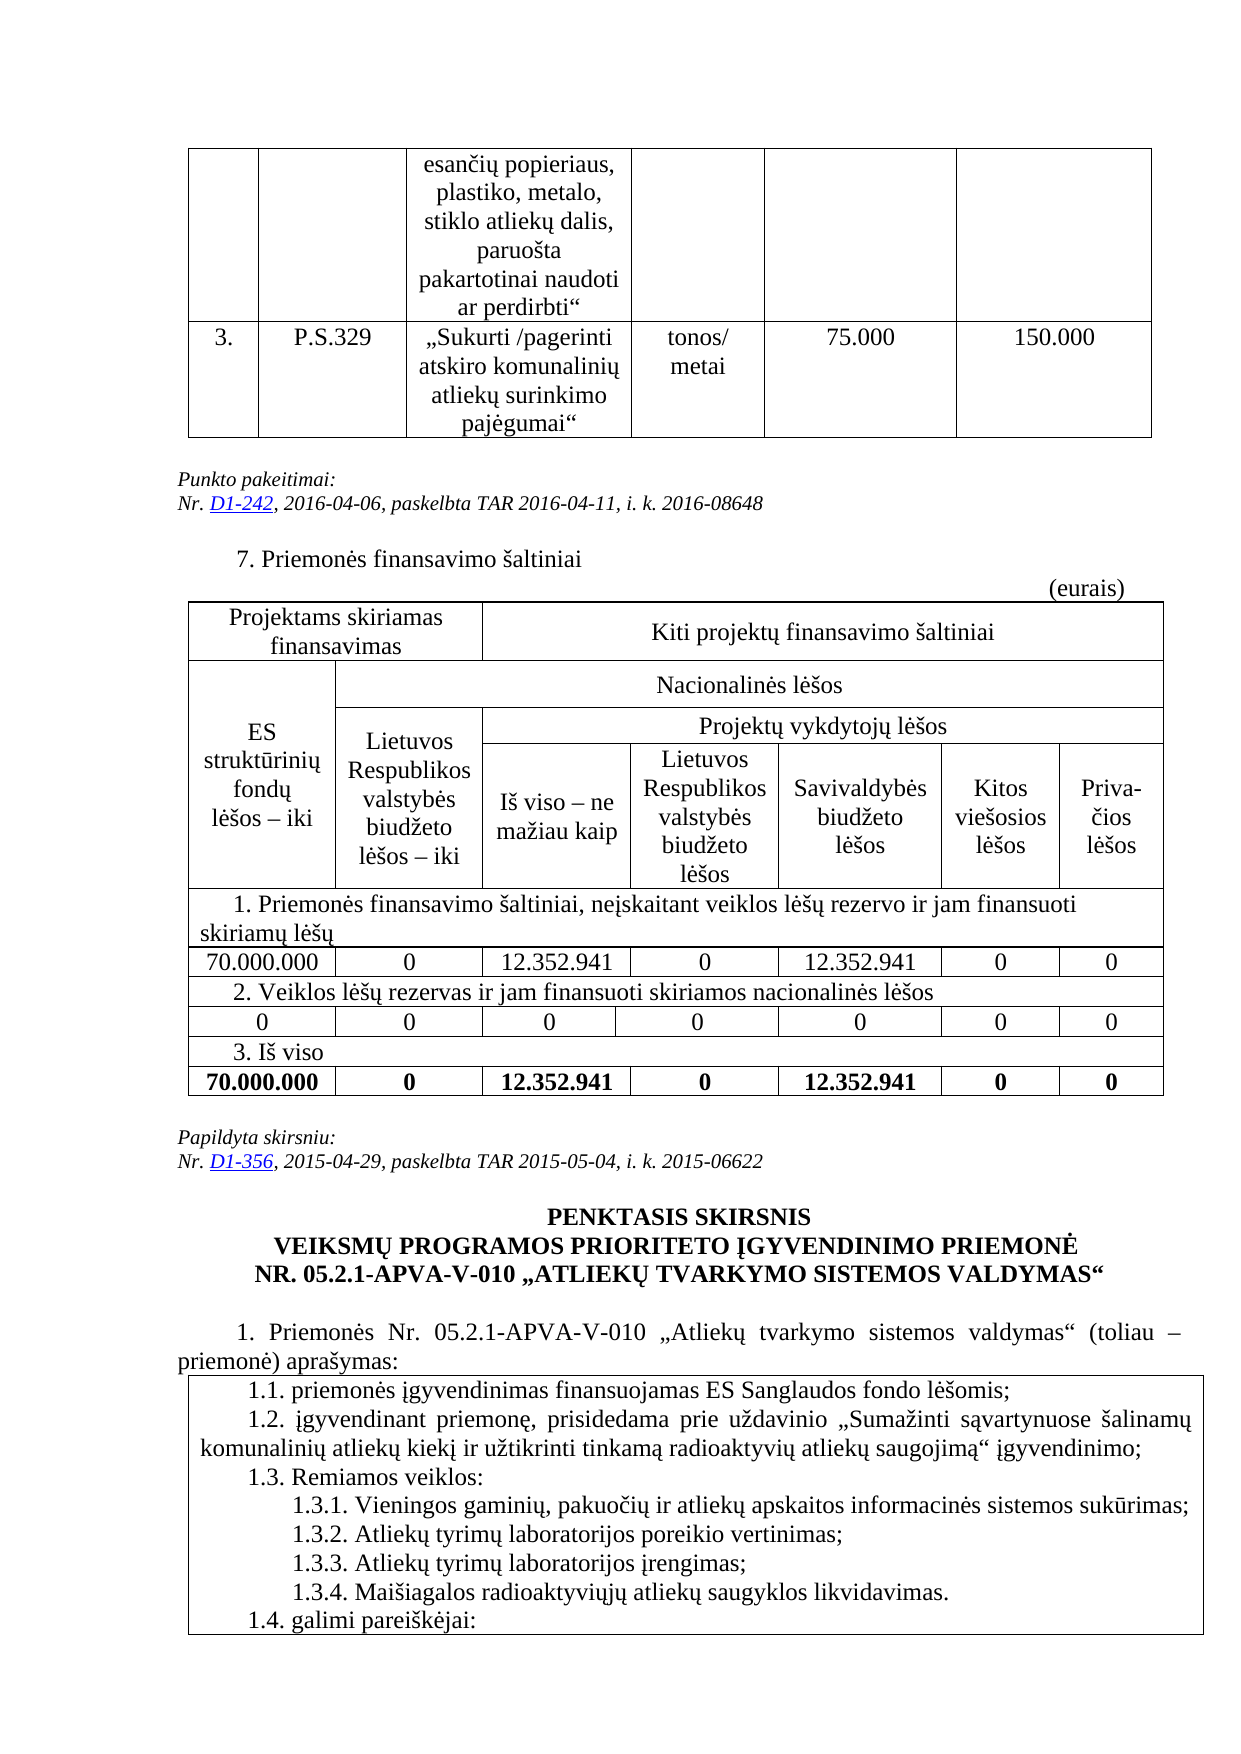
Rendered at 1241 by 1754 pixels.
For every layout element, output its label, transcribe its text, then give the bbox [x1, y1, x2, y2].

table_header 1.1. priemonės įgyvendinimas finansuojamas ES Sanglaudos fondo lėšomis; [189, 1376, 1203, 1404]
table_cell 0 [336, 948, 482, 976]
table_cell 0 [336, 1007, 482, 1036]
table_cell 1.4. galimi pareiškėjai: [189, 1606, 1203, 1634]
table_header Projektams skiriamas finansavimas [189, 603, 482, 660]
table_cell Lietuvos Respublikos valstybės biudžeto lėšos – iki [336, 708, 482, 888]
text Punkto pakeitimai: [177, 467, 1181, 491]
table_cell [259, 149, 406, 321]
table_cell 70.000.000 [189, 1067, 335, 1095]
table_cell 75.000 [765, 322, 956, 437]
table_cell 0 [189, 1007, 335, 1036]
table_cell 0 [942, 948, 1059, 976]
text VEIKSMŲ PROGRAMOS PRIORITETO ĮGYVENDINIMO PRIEMONĖ NR. 05.2.1-APVA-V-010 „ATLIEKŲ tvarkymo sistemos valdymas“ [177, 1231, 1181, 1288]
table_cell 12.352.941 [779, 948, 941, 976]
table_cell 3. Iš viso [189, 1037, 1163, 1066]
table_cell 12.352.941 [779, 1067, 941, 1095]
table_cell Kitos viešosios lėšos [942, 744, 1059, 888]
table_cell 1.3. Remiamos veiklos: 1.3.1. Vieningos gaminių, pakuočių ir atliekų apskaitos informacinės sistemos sukūrimas; 1.3.2. Atliekų tyrimų laboratorijos poreikio vertinimas; 1.3.3. Atliekų tyrimų laboratorijos įrengimas; 1.3.4. Maišiagalos radioaktyviųjų atliekų saugyklos likvidavimas. [189, 1462, 1203, 1606]
table_cell 0 [616, 1007, 778, 1036]
table_cell 0 [1060, 948, 1163, 976]
table_cell Priva-čios lėšos [1060, 744, 1163, 888]
table_cell tonos/ metai [632, 322, 764, 437]
text Papildyta skirsniu: [177, 1125, 1181, 1149]
table_cell 3. [189, 322, 258, 437]
table_cell 2. Veiklos lėšų rezervas ir jam finansuoti skiriamos nacionalinės lėšos [189, 977, 1163, 1006]
table_cell Projektų vykdytojų lėšos [483, 708, 1163, 743]
table_cell Lietuvos Respublikos valstybės biudžeto lėšos [631, 744, 778, 888]
table_cell 0 [1060, 1067, 1163, 1095]
table_cell 0 [942, 1007, 1059, 1036]
table_cell [632, 149, 764, 321]
text 7. Priemonės finansavimo šaltiniai [177, 544, 1181, 573]
table_cell Iš viso – ne mažiau kaip [483, 744, 630, 888]
table_cell [957, 149, 1151, 321]
table_cell 0 [1060, 1007, 1163, 1036]
table_cell 12.352.941 [483, 948, 630, 976]
table_cell 12.352.941 [483, 1067, 630, 1095]
table_cell 0 [942, 1067, 1059, 1095]
text (eurais) [177, 573, 1181, 601]
table_cell P.S.329 [259, 322, 406, 437]
table_cell 0 [631, 1067, 778, 1095]
table_cell [189, 149, 258, 321]
table_cell 0 [336, 1067, 482, 1095]
text PENKTASIS SKIRSNIS [177, 1202, 1181, 1231]
table_header Kiti projektų finansavimo šaltiniai [483, 603, 1163, 660]
table_cell „Sukurti /pagerinti atskiro komunalinių atliekų surinkimo pajėgumai“ [407, 322, 631, 437]
table_cell ES struktūrinių fondų lėšos – iki [189, 661, 335, 888]
table_cell Nacionalinės lėšos [336, 661, 1163, 707]
table_cell 150.000 [957, 322, 1151, 437]
table_cell 0 [779, 1007, 941, 1036]
table_cell 0 [631, 948, 778, 976]
table_cell Savivaldybės biudžeto lėšos [779, 744, 941, 888]
table_cell 70.000.000 [189, 948, 335, 976]
text Nr. D1-356, 2015-04-29, paskelbta TAR 2015-05-04, i. k. 2015-06622 [177, 1149, 1181, 1173]
table_cell esančių popieriaus, plastiko, metalo, stiklo atliekų dalis, paruošta pakartotinai naudoti ar perdirbti“ [407, 149, 631, 321]
table_cell 1.2. įgyvendinant priemonę, prisidedama prie uždavinio „Sumažinti sąvartynuose šalinamų komunalinių atliekų kiekį ir užtikrinti tinkamą radioaktyvių atliekų saugojimą“ įgyvendinimo; [189, 1404, 1203, 1462]
table_cell 1. Priemonės finansavimo šaltiniai, neįskaitant veiklos lėšų rezervo ir jam finansuoti skiriamų lėšų [189, 889, 1163, 946]
text Nr. D1-242, 2016-04-06, paskelbta TAR 2016-04-11, i. k. 2016-08648 [177, 491, 1181, 515]
text 1. Priemonės Nr. 05.2.1-APVA-V-010 „Atliekų tvarkymo sistemos valdymas“ (toliau – priemonė) aprašymas: [177, 1317, 1181, 1374]
table_cell [765, 149, 956, 321]
table_cell 0 [483, 1007, 615, 1036]
